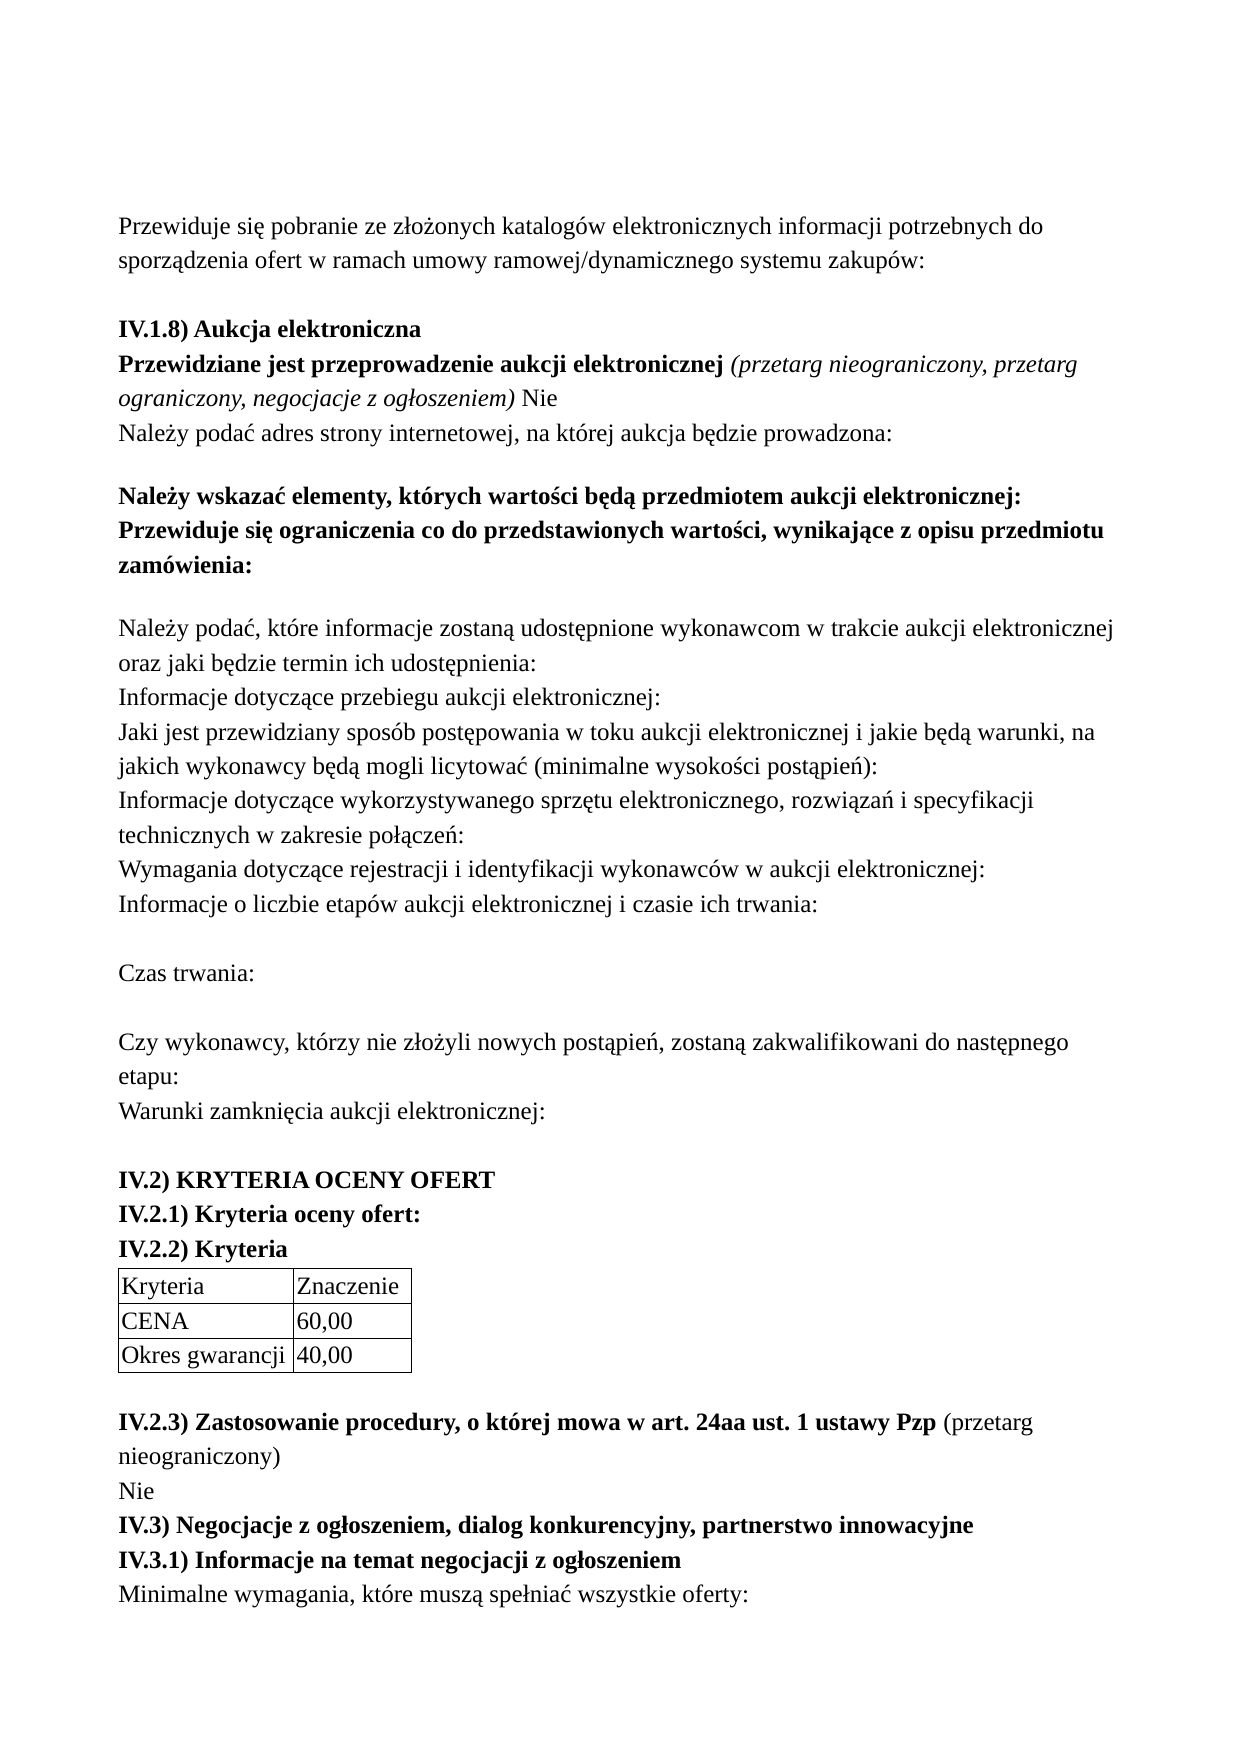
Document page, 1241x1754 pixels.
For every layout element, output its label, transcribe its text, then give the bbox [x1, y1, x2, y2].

table_cell 60,00 [294, 1304, 411, 1338]
text IV.1.8) Aukcja elektroniczna Przewidziane jest przeprowadzenie aukcji elektronicznej (przetarg nieograniczony, przetarg ograniczony, negocjacje z ogłoszeniem) Nie Należy podać adres strony internetowej, na której aukcja będzie prowadzona: Należy wskazać elementy, których wartości będą przedmiotem aukcji elektronicznej: Przewiduje się ograniczenia co do przedstawionych wartości, wynikające z opisu przedmiotu zamówienia: Należy podać, które informacje zostaną udostępnione wykonawcom w trakcie aukcji elektronicznej oraz jaki będzie termin ich udostępnienia: Informacje dotyczące przebiegu aukcji elektronicznej: Jaki jest przewidziany sposób postępowania w toku aukcji elektronicznej i jakie będą warunki, na jakich wykonawcy będą mogli licytować (minimalne wysokości postąpień): Informacje dotyczące wykorzystywanego sprzętu elektronicznego, rozwiązań i specyfikacji technicznych w zakresie połączeń: Wymagania dotyczące rejestracji i identyfikacji wykonawców w aukcji elektronicznej: Informacje o liczbie etapów aukcji elektronicznej i czasie ich trwania: [118, 280, 1122, 918]
text Przewiduje się pobranie ze złożonych katalogów elektronicznych informacji potrzebnych do sporządzenia ofert w ramach umowy ramowej/dynamicznego systemu zakupów: [118, 176, 1122, 274]
table_header Kryteria [119, 1269, 293, 1303]
text IV.2) KRYTERIA OCENY OFERT IV.2.1) Kryteria oceny ofert: IV.2.2) Kryteria [118, 1130, 1122, 1262]
table_cell CENA [119, 1304, 293, 1338]
text Czas trwania: Czy wykonawcy, którzy nie złożyli nowych postąpień, zostaną zakwalifikowani do następnego etapu: Warunki zamknięcia aukcji elektronicznej: [118, 923, 1122, 1124]
table_cell Okres gwarancji [119, 1339, 293, 1372]
text IV.2.3) Zastosowanie procedury, o której mowa w art. 24aa ust. 1 ustawy Pzp (przetarg nieograniczony) Nie IV.3) Negocjacje z ogłoszeniem, dialog konkurencyjny, partnerstwo innowacyjne IV.3.1) Informacje na temat negocjacji z ogłoszeniem Minimalne wymagania, które muszą spełniać wszystkie oferty: [118, 1372, 1122, 1608]
table_header Znaczenie [294, 1269, 411, 1303]
table_cell 40,00 [294, 1339, 411, 1372]
